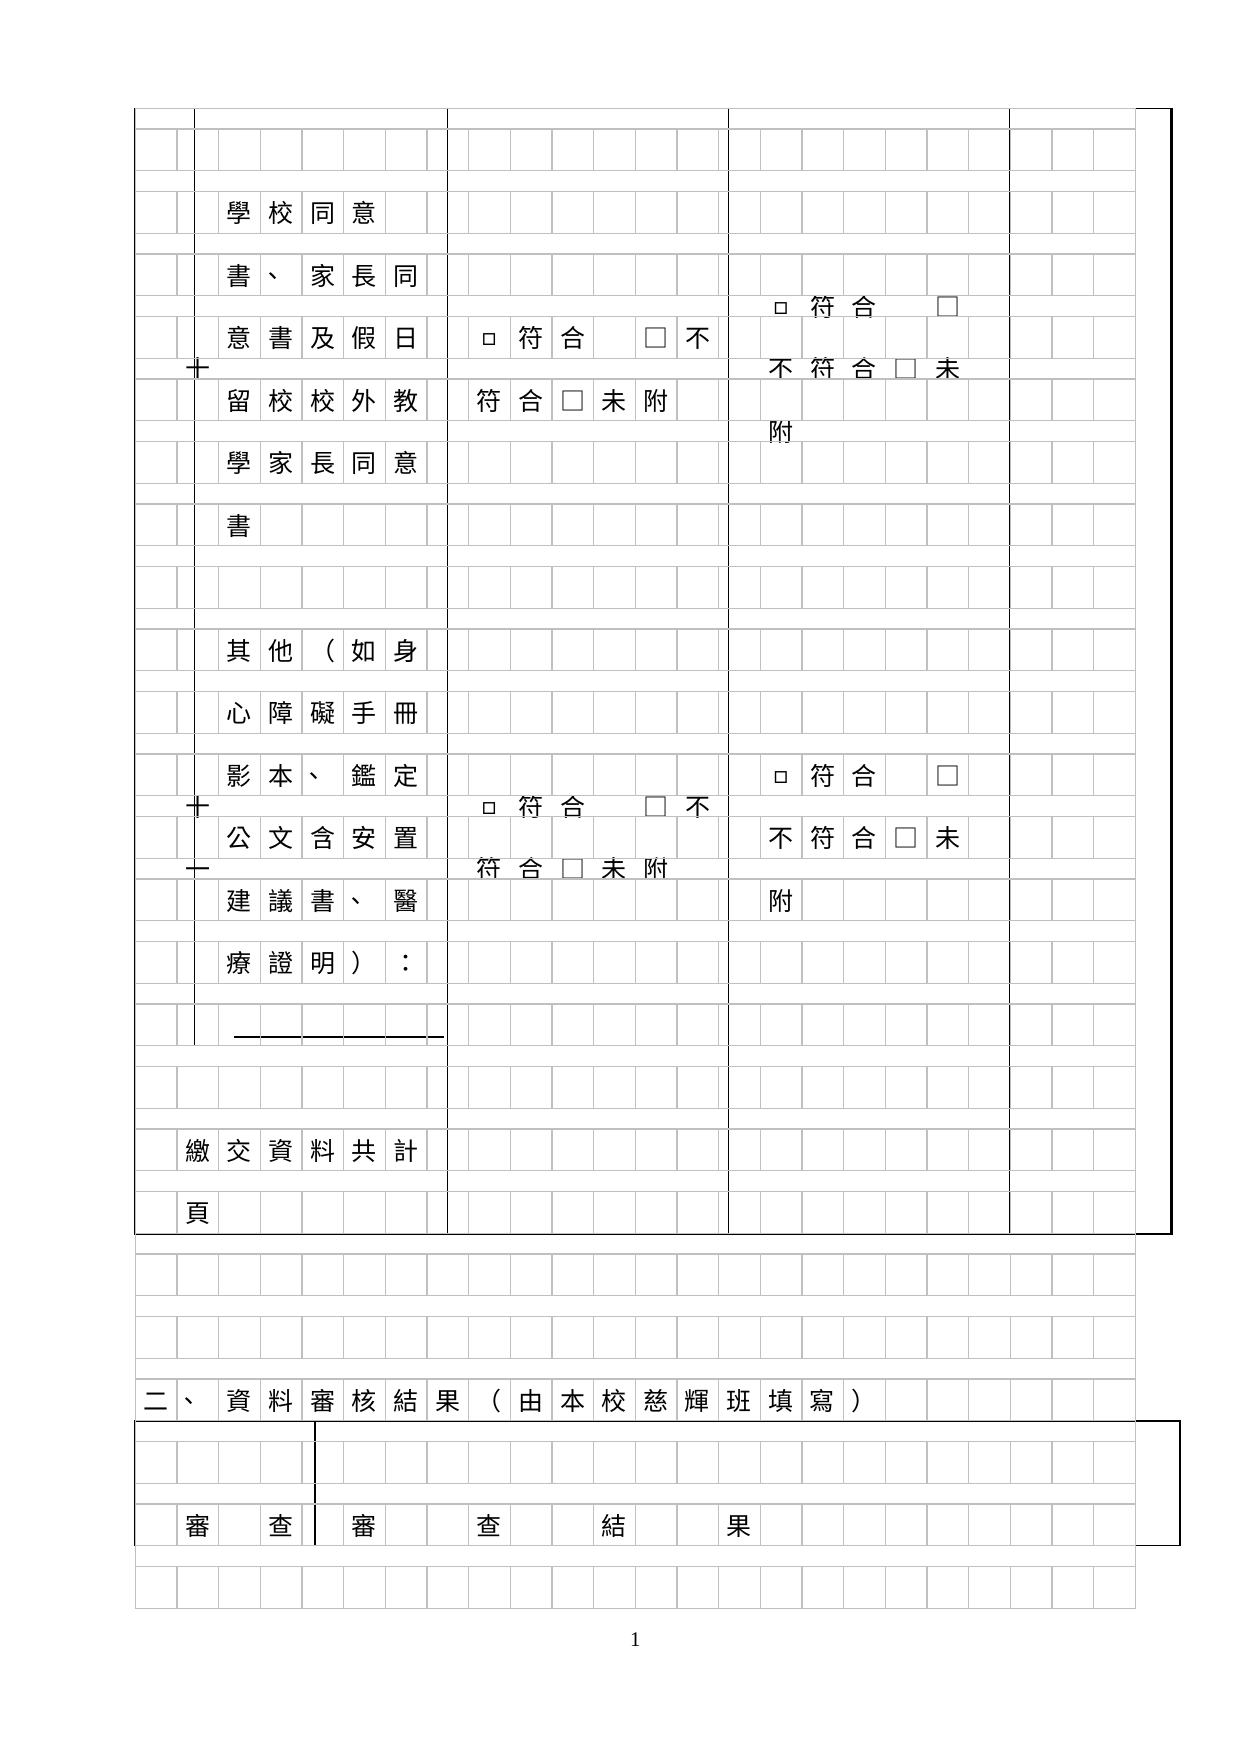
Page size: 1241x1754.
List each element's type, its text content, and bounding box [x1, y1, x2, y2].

table_cell 學校同意書、家長同意書及假日留校校外教學家長同意書 [195, 296, 447, 316]
table_cell [803, 942, 843, 983]
table_cell 學校同意書、家長同意書及假日留校校外教學家長同意書 [195, 421, 447, 441]
table_cell 其他（如身心障礙手冊影本、鑑定公文含安置建議書、醫療證明）： [195, 567, 218, 608]
table_cell 學校同意書、家長同意書及假日留校校外教學家長同意書 [303, 192, 343, 233]
table_cell □符合 □不符合□未附 [969, 442, 1009, 483]
table_cell □ [928, 755, 968, 795]
table_cell [1053, 1130, 1093, 1170]
table_cell [719, 505, 728, 545]
table_cell □符合 □不符合□未附 [469, 567, 510, 608]
table_cell [928, 1192, 968, 1233]
table_cell □符合 □不符合□未附 [761, 380, 801, 420]
table_cell [1010, 859, 1135, 878]
table_cell 繳 [178, 1130, 218, 1170]
table_cell [511, 1192, 551, 1233]
table_cell 其他（如身心障礙手冊影本、鑑定公文含安置建議書、醫療證明）： [344, 755, 385, 795]
table_cell [729, 1171, 1009, 1191]
table_cell [803, 880, 843, 920]
table_cell □符合 □不符合□未附 [729, 317, 760, 358]
table_header 查 [261, 1505, 301, 1545]
table_cell □符合 □不符合□未附 [594, 1005, 635, 1045]
table_cell 十一 [178, 1005, 194, 1045]
table_cell [636, 505, 676, 545]
table_header [761, 1505, 801, 1545]
table_header [1094, 1505, 1135, 1545]
table_cell [553, 1192, 593, 1233]
table_cell 學校同意書、家長同意書及假日留校校外教學家長同意書 [303, 442, 343, 483]
table_cell [803, 1005, 843, 1045]
table_cell [448, 317, 468, 358]
table_cell □ [636, 317, 676, 358]
table_cell [729, 1192, 760, 1233]
table_cell □符合 □不符合□未附 [729, 171, 1009, 191]
table_cell [678, 192, 718, 233]
table_cell □符合 □不符合□未附 [969, 192, 1009, 233]
table_cell [928, 567, 968, 608]
table_cell □符合 □不符合□未附 [844, 380, 885, 420]
table_cell □符合 □不符合□未附 [928, 130, 968, 170]
table_cell [448, 1067, 468, 1108]
table_cell [448, 130, 468, 170]
table_cell □符合 □不符合□未附 [829, 359, 895, 378]
table_cell □符合 □不符合□未附 [719, 630, 728, 670]
table_cell 十 [136, 109, 194, 128]
table_cell 十 [136, 421, 194, 441]
table_cell [729, 1067, 760, 1108]
table_cell 未 [928, 817, 968, 858]
table_cell [886, 755, 926, 795]
table_cell 學校同意書、家長同意書及假日留校校外教學家長同意書 [219, 380, 260, 420]
table_cell [136, 1130, 176, 1170]
table_cell □符合 □不符合□未附 [844, 130, 885, 170]
table_cell [1094, 442, 1135, 483]
table_cell [969, 630, 1009, 670]
table_cell □符合 □不符合□未附 [761, 505, 801, 545]
table_cell [636, 255, 676, 295]
table_cell 不 [761, 817, 801, 858]
table_header [386, 1442, 426, 1483]
table_cell 學校同意書、家長同意書及假日留校校外教學家長同意書 [199, 359, 447, 378]
table_cell □符合 □不符合□未附 [553, 755, 593, 795]
table_header [553, 1505, 593, 1545]
table_cell 十一 [136, 755, 176, 795]
text 二、資料審核結果（由本校慈輝班填寫） [136, 1380, 176, 1420]
table_cell 十一 [178, 692, 194, 733]
table_cell 其他（如身心障礙手冊影本、鑑定公文含安置建議書、醫療證明）： [428, 880, 447, 920]
table_cell □符合 □不符合□未附 [844, 192, 885, 233]
table_cell [886, 1005, 926, 1045]
table_cell □符合 □不符合□未附 [448, 734, 728, 753]
table_cell 十一 [136, 942, 176, 983]
table_cell 學校同意書、家長同意書及假日留校校外教學家長同意書 [195, 505, 218, 545]
table_cell □符合 □不符合□未附 [511, 1005, 551, 1045]
table_cell [553, 255, 593, 295]
table_cell [844, 1130, 885, 1170]
table_cell [469, 1192, 510, 1233]
table_cell □ [469, 317, 510, 358]
table_cell □符合 □不符合□未附 [511, 567, 551, 608]
table_cell [448, 255, 468, 295]
table_cell 學校同意書、家長同意書及假日留校校外教學家長同意書 [428, 442, 447, 483]
table_cell 合 [844, 817, 885, 858]
table_cell [448, 296, 728, 316]
table_cell [719, 255, 728, 295]
table_cell [1011, 942, 1051, 983]
table_cell [1094, 1067, 1135, 1108]
table_cell 學校同意書、家長同意書及假日留校校外教學家長同意書 [261, 192, 301, 233]
table_cell [886, 942, 926, 983]
table_cell 學校同意書、家長同意書及假日留校校外教學家長同意書 [195, 171, 447, 191]
table_cell 十一 [136, 567, 176, 608]
table_cell 學校同意書、家長同意書及假日留校校外教學家長同意書 [195, 130, 218, 170]
table_cell □符合 □不符合□未附 [469, 942, 510, 983]
table_cell [1011, 1130, 1051, 1170]
table_cell [761, 1005, 801, 1045]
table_cell □符合 □不符合□未附 [448, 630, 468, 670]
text 二、資料審核結果（由本校慈輝班填寫） [1094, 1380, 1135, 1420]
table_cell [469, 1130, 510, 1170]
text 二、資料審核結果（由本校慈輝班填寫） [678, 1380, 718, 1420]
table_cell □符合 □不符合□未附 [969, 380, 1009, 420]
table_cell □符合 □不符合□未附 [826, 296, 937, 316]
table_cell □符合 □不符合□未附 [678, 630, 718, 670]
table_cell [678, 1130, 718, 1170]
table_cell □符合 □不符合□未附 [448, 921, 728, 941]
table_cell [969, 880, 1009, 920]
table_cell 其他（如身心障礙手冊影本、鑑定公文含安置建議書、醫療證明）： [303, 817, 343, 858]
table_cell [1053, 942, 1093, 983]
table_cell □符合 □不符合□未附 [511, 817, 551, 858]
table_cell [1094, 192, 1135, 233]
table_cell [1094, 567, 1135, 608]
text 二、資料審核結果（由本校慈輝班填寫） [886, 1380, 926, 1420]
table_cell □符合 □不符合□未附 [553, 567, 593, 608]
table_cell [1053, 755, 1093, 795]
table_cell 其他（如身心障礙手冊影本、鑑定公文含安置建議書、醫療證明）： [195, 734, 447, 753]
table_cell [1094, 505, 1135, 545]
table_cell [1094, 942, 1135, 983]
table_cell 學校同意書、家長同意書及假日留校校外教學家長同意書 [386, 505, 426, 545]
table_cell □符合 □不符合□未附 [886, 255, 926, 295]
table_cell □符合 □不符合□未附 [729, 234, 1009, 253]
table_cell 學校同意書、家長同意書及假日留校校外教學家長同意書 [261, 442, 301, 483]
table_cell 十一 [136, 546, 194, 566]
table_header [844, 1505, 885, 1545]
table_header [886, 1505, 926, 1545]
table_cell [719, 1130, 728, 1170]
table_cell [886, 692, 926, 733]
table_cell □符合 □不符合□未附 [448, 1005, 468, 1045]
table_cell 十 [136, 234, 194, 253]
table_cell 十 [136, 192, 176, 233]
table_header [1136, 1422, 1179, 1545]
table_cell 十 [178, 442, 194, 483]
table_header 審 [344, 1505, 385, 1545]
text 二、資料審核結果（由本校慈輝班填寫） [969, 1380, 1010, 1420]
table_cell □符合 □不符合□未附 [803, 255, 843, 295]
table_cell 其他（如身心障礙手冊影本、鑑定公文含安置建議書、醫療證明）： [195, 859, 447, 878]
table_cell 其他（如身心障礙手冊影本、鑑定公文含安置建議書、醫療證明）： [344, 880, 385, 920]
table_cell [553, 130, 593, 170]
table_cell □符合 □不符合□未附 [666, 796, 728, 816]
table_header [553, 1442, 593, 1483]
table_cell 其他（如身心障礙手冊影本、鑑定公文含安置建議書、醫療證明）： [195, 942, 218, 983]
table_cell [386, 1192, 426, 1233]
table_cell □符合 □不符合□未附 [678, 755, 718, 795]
table_header [1011, 1442, 1051, 1483]
table_cell □符合 □不符合□未附 [958, 296, 1009, 316]
table_cell 其他（如身心障礙手冊影本、鑑定公文含安置建議書、醫療證明）： [195, 671, 447, 691]
table_header [303, 1442, 314, 1483]
table_cell □符合 □不符合□未附 [636, 567, 676, 608]
table_cell [1053, 630, 1093, 670]
table_cell 十一 [136, 921, 194, 941]
table_header [316, 1442, 343, 1483]
table_cell □符合 □不符合□未附 [886, 130, 926, 170]
table_cell [969, 567, 1009, 608]
table_cell [344, 1067, 385, 1108]
table_cell □符合 □不符合□未附 [495, 859, 562, 878]
table_cell [1010, 484, 1135, 503]
table_cell [678, 1192, 718, 1233]
table_cell [1053, 1067, 1093, 1108]
table_cell □符合 □不符合□未附 [928, 192, 968, 233]
table_cell [1010, 609, 1135, 628]
table_cell [428, 1067, 447, 1108]
table_cell 其他（如身心障礙手冊影本、鑑定公文含安置建議書、醫療證明）： [428, 755, 447, 795]
table_cell 其他（如身心障礙手冊影本、鑑定公文含安置建議書、醫療證明）： [428, 817, 447, 858]
table_cell 其他（如身心障礙手冊影本、鑑定公文含安置建議書、醫療證明）： [386, 630, 426, 670]
text 二、資料審核結果（由本校慈輝班填寫） [636, 1380, 676, 1420]
table_cell [448, 1109, 728, 1128]
table_cell [1010, 109, 1135, 128]
table_cell □符合 □不符合□未附 [969, 505, 1009, 545]
table_cell [1010, 734, 1135, 753]
table_cell 其他（如身心障礙手冊影本、鑑定公文含安置建議書、醫療證明）： [261, 755, 301, 795]
table_cell [928, 630, 968, 670]
table_cell □符合 □不符合□未附 [448, 796, 536, 816]
table_cell □符合 □不符合□未附 [594, 942, 635, 983]
table_cell [1010, 359, 1135, 378]
table_cell 學校同意書、家長同意書及假日留校校外教學家長同意書 [344, 192, 385, 233]
table_cell [469, 192, 510, 233]
table_cell [928, 692, 968, 733]
table_cell □符合 □不符合□未附 [803, 130, 843, 170]
table_cell [1094, 130, 1135, 170]
text 二、資料審核結果（由本校慈輝班填寫） [386, 1380, 426, 1420]
table_header [1094, 1442, 1135, 1483]
table_cell 其他（如身心障礙手冊影本、鑑定公文含安置建議書、醫療證明）： [428, 692, 447, 733]
table_cell [511, 1067, 551, 1108]
table_cell [803, 567, 843, 608]
table_cell □符合 □不符合□未附 [665, 859, 728, 878]
table_header [928, 1442, 968, 1483]
table_cell [1094, 880, 1135, 920]
table_cell [136, 1192, 176, 1233]
table_header [136, 1422, 314, 1441]
table_cell 其他（如身心障礙手冊影本、鑑定公文含安置建議書、醫療證明）： [386, 817, 426, 858]
table_cell [1094, 692, 1135, 733]
table_cell □符合 □不符合□未附 [534, 796, 645, 816]
table_cell □符合 □不符合□未附 [469, 817, 510, 858]
table_cell □符合 □不符合□未附 [553, 880, 593, 920]
table_cell [594, 1192, 635, 1233]
table_cell [1094, 1130, 1135, 1170]
table_cell □符合 □不符合□未附 [678, 692, 718, 733]
table_cell □符合 □不符合□未附 [636, 630, 676, 670]
table_cell [1011, 1067, 1051, 1108]
text 二、資料審核結果（由本校慈輝班填寫） [719, 1380, 760, 1420]
table_cell □符合 □不符合□未附 [636, 817, 676, 858]
table_cell 其他（如身心障礙手冊影本、鑑定公文含安置建議書、醫療證明）： [344, 942, 385, 983]
table_cell □ [553, 380, 593, 420]
table_cell [511, 1130, 551, 1170]
table_cell [969, 692, 1009, 733]
table_cell [448, 442, 468, 483]
text 二、資料審核結果（由本校慈輝班填寫） [136, 1359, 1135, 1378]
table_cell 其他（如身心障礙手冊影本、鑑定公文含安置建議書、醫療證明）： [219, 817, 260, 858]
table_cell □符合 □不符合□未附 [448, 942, 468, 983]
table_cell [448, 421, 728, 441]
table_cell [729, 1109, 1009, 1128]
table_cell 學校同意書、家長同意書及假日留校校外教學家長同意書 [219, 130, 260, 170]
table_cell [886, 567, 926, 608]
table_cell [448, 484, 728, 503]
table_cell [1011, 630, 1051, 670]
table_cell [448, 1192, 468, 1233]
table_cell 其他（如身心障礙手冊影本、鑑定公文含安置建議書、醫療證明）： [195, 880, 218, 920]
table_cell [448, 109, 728, 128]
table_header [469, 1442, 510, 1483]
table_cell [761, 1130, 801, 1170]
table_cell □符合 □不符合□未附 [886, 442, 926, 483]
table_cell 十一 [178, 630, 194, 670]
table_header [803, 1442, 843, 1483]
table_cell [219, 1192, 260, 1233]
table_cell [678, 255, 718, 295]
table_cell [803, 692, 843, 733]
table_cell 其他（如身心障礙手冊影本、鑑定公文含安置建議書、醫療證明）： [303, 630, 343, 670]
table_cell [969, 1130, 1009, 1170]
table_cell [928, 1067, 968, 1108]
table_cell 其他（如身心障礙手冊影本、鑑定公文含安置建議書、醫療證明）： [344, 692, 385, 733]
table_cell 學校同意書、家長同意書及假日留校校外教學家長同意書 [428, 317, 447, 358]
table_cell □符合 □不符合□未附 [469, 755, 510, 795]
table_cell □符合 □不符合□未附 [886, 380, 926, 420]
table_cell 其他（如身心障礙手冊影本、鑑定公文含安置建議書、醫療證明）： [195, 630, 218, 670]
table_cell [844, 880, 885, 920]
table_cell [969, 755, 1009, 795]
table_cell [928, 1130, 968, 1170]
table_cell 其他（如身心障礙手冊影本、鑑定公文含安置建議書、醫療證明）： [386, 880, 426, 920]
table_cell 其他（如身心障礙手冊影本、鑑定公文含安置建議書、醫療證明）： [303, 567, 343, 608]
text 二、資料審核結果（由本校慈輝班填寫） [428, 1380, 468, 1420]
table_cell [969, 1192, 1009, 1233]
table_cell □符合 □不符合□未附 [729, 421, 770, 441]
table_cell □符合 □不符合□未附 [678, 567, 718, 608]
table_cell [511, 255, 551, 295]
table_cell [594, 1067, 635, 1108]
table_cell 資 [261, 1130, 301, 1170]
table_cell [729, 1046, 1009, 1066]
table_cell 學校同意書、家長同意書及假日留校校外教學家長同意書 [428, 255, 447, 295]
table_cell [594, 317, 635, 358]
table_cell 學校同意書、家長同意書及假日留校校外教學家長同意書 [219, 317, 260, 358]
table_cell [719, 192, 728, 233]
table_cell [886, 630, 926, 670]
table_cell 符 [511, 317, 551, 358]
table_cell [448, 380, 468, 420]
table_cell 其他（如身心障礙手冊影本、鑑定公文含安置建議書、醫療證明）： [199, 796, 447, 816]
table_cell [678, 505, 718, 545]
table_cell [1094, 380, 1135, 420]
table_cell [1011, 1005, 1051, 1045]
table_cell □符合 □不符合□未附 [928, 317, 968, 358]
table_cell □符合 □不符合□未附 [448, 692, 468, 733]
table_cell [969, 817, 1009, 858]
table_cell 其他（如身心障礙手冊影本、鑑定公文含安置建議書、醫療證明）： [428, 630, 447, 670]
table_cell 十一 [136, 609, 194, 628]
table_cell □符合 □不符合□未附 [844, 442, 885, 483]
table_cell [636, 130, 676, 170]
table_cell □符合 □不符合□未附 [761, 255, 801, 295]
table_cell □符合 □不符合□未附 [636, 942, 676, 983]
table_cell 學校同意書、家長同意書及假日留校校外教學家長同意書 [261, 130, 301, 170]
table_cell [261, 1067, 301, 1108]
table_cell □符合 □不符合□未附 [583, 859, 612, 878]
table_cell [1094, 755, 1135, 795]
table_cell [729, 630, 760, 670]
table_cell 十一 [136, 734, 194, 753]
table_cell [1010, 1046, 1135, 1066]
table_cell □符合 □不符合□未附 [928, 505, 968, 545]
table_cell 學校同意書、家長同意書及假日留校校外教學家長同意書 [303, 130, 343, 170]
table_cell 其他（如身心障礙手冊影本、鑑定公文含安置建議書、醫療證明）： [219, 880, 260, 920]
table_cell 其他（如身心障礙手冊影本、鑑定公文含安置建議書、醫療證明）： [344, 817, 385, 858]
table_cell □符合 □不符合□未附 [790, 421, 1009, 441]
table_header 審 [178, 1505, 218, 1545]
table_cell 學校同意書、家長同意書及假日留校校外教學家長同意書 [195, 234, 447, 253]
table_cell [719, 442, 728, 483]
table_cell [553, 505, 593, 545]
table_cell [1010, 796, 1135, 816]
table_cell 其他（如身心障礙手冊影本、鑑定公文含安置建議書、醫療證明）： [303, 692, 343, 733]
table_cell 符 [803, 817, 843, 858]
table_cell □符合 □不符合□未附 [729, 484, 1009, 503]
table_cell 其他（如身心障礙手冊影本、鑑定公文含安置建議書、醫療證明）： [219, 630, 260, 670]
table_cell [844, 692, 885, 733]
table_cell 其他（如身心障礙手冊影本、鑑定公文含安置建議書、醫療證明）： [386, 942, 426, 983]
table_cell [1010, 234, 1135, 253]
table_cell [1053, 817, 1093, 858]
table_cell 學校同意書、家長同意書及假日留校校外教學家長同意書 [386, 442, 426, 483]
table_cell 學校同意書、家長同意書及假日留校校外教學家長同意書 [195, 317, 218, 358]
table_cell [729, 734, 1009, 753]
table_cell 其他（如身心障礙手冊影本、鑑定公文含安置建議書、醫療證明）： [219, 692, 260, 733]
table_header 查 [469, 1505, 510, 1545]
table_cell 十一 [136, 796, 194, 816]
table_cell [1053, 317, 1093, 358]
table_cell [729, 880, 760, 920]
table_cell [636, 1130, 676, 1170]
table_cell [428, 1192, 447, 1233]
table_cell □符合 □不符合□未附 [469, 880, 510, 920]
table_cell [1053, 505, 1093, 545]
table_cell □符合 □不符合□未附 [448, 755, 468, 795]
table_header [969, 1442, 1010, 1483]
table_cell [469, 1067, 510, 1108]
table_cell [969, 942, 1009, 983]
table_cell [1010, 1171, 1135, 1191]
table_cell [886, 880, 926, 920]
table_cell 其他（如身心障礙手冊影本、鑑定公文含安置建議書、醫療證明）： [303, 755, 343, 795]
table_cell 學校同意書、家長同意書及假日留校校外教學家長同意書 [344, 255, 385, 295]
table_cell [1011, 692, 1051, 733]
table_cell □符合 □不符合□未附 [448, 817, 468, 858]
table_cell 學校同意書、家長同意書及假日留校校外教學家長同意書 [219, 192, 260, 233]
table_cell □符合 □不符合□未附 [553, 942, 593, 983]
table_cell □符合 □不符合□未附 [636, 692, 676, 733]
table_cell [1011, 505, 1051, 545]
table_cell 其他（如身心障礙手冊影本、鑑定公文含安置建議書、醫療證明）： [261, 1005, 301, 1036]
table_cell [1136, 109, 1170, 1233]
table_cell [1053, 1192, 1093, 1233]
table_header [928, 1505, 968, 1545]
table_cell 其他（如身心障礙手冊影本、鑑定公文含安置建議書、醫療證明）： [428, 567, 447, 608]
table_cell □符合 □不符合□未附 [594, 755, 635, 795]
table_cell 其他（如身心障礙手冊影本、鑑定公文含安置建議書、醫療證明）： [219, 567, 260, 608]
text 二、資料審核結果（由本校慈輝班填寫） [344, 1380, 385, 1420]
table_cell □符合 □不符合□未附 [553, 630, 593, 670]
table_header [303, 1505, 314, 1545]
table_cell [594, 192, 635, 233]
table_cell [178, 1067, 218, 1108]
table_cell 十 [178, 380, 194, 420]
text 二、資料審核結果（由本校慈輝班填寫） [303, 1380, 343, 1420]
table_cell [729, 984, 1009, 1003]
table_cell □符合 □不符合□未附 [678, 942, 718, 983]
table_header [511, 1442, 551, 1483]
table_cell 十一 [136, 671, 194, 691]
table_cell 未 [594, 380, 635, 420]
table_cell [594, 130, 635, 170]
table_cell [719, 317, 728, 358]
table_header [761, 1442, 801, 1483]
table_cell □符合 □不符合□未附 [803, 442, 843, 483]
table_cell 學校同意書、家長同意書及假日留校校外教學家長同意書 [386, 317, 426, 358]
table_header [219, 1442, 260, 1483]
table_cell □符合 □不符合□未附 [448, 609, 728, 628]
table_cell [1010, 171, 1135, 191]
table_cell □符合 □不符合□未附 [594, 567, 635, 608]
table_cell 其他（如身心障礙手冊影本、鑑定公文含安置建議書、醫療證明）： [386, 755, 426, 795]
text 二、資料審核結果（由本校慈輝班填寫） [219, 1380, 260, 1420]
table_cell 學校同意書、家長同意書及假日留校校外教學家長同意書 [386, 380, 426, 420]
table_header [803, 1505, 843, 1545]
table_cell [844, 1067, 885, 1108]
table_cell [448, 505, 468, 545]
table_cell 共 [344, 1130, 385, 1170]
table_cell □符合 □不符合□未附 [448, 984, 728, 1003]
table_cell 合 [511, 380, 551, 420]
table_cell [594, 505, 635, 545]
table_cell 學校同意書、家長同意書及假日留校校外教學家長同意書 [344, 442, 385, 483]
table_cell 學校同意書、家長同意書及假日留校校外教學家長同意書 [261, 255, 301, 295]
table_cell [1010, 296, 1135, 316]
table_cell □符合 □不符合□未附 [511, 880, 551, 920]
table_cell □符合 □不符合□未附 [761, 317, 801, 358]
table_cell □符合 □不符合□未附 [719, 880, 728, 920]
table_cell 其他（如身心障礙手冊影本、鑑定公文含安置建議書、醫療證明）： [386, 567, 426, 608]
table_cell [729, 692, 760, 733]
table_cell [553, 1130, 593, 1170]
table_cell [448, 234, 728, 253]
table_cell 不 [678, 317, 718, 358]
table_cell □符合 □不符合□未附 [646, 797, 665, 816]
table_cell [1011, 380, 1051, 420]
table_header [316, 1422, 1135, 1441]
table_cell 十 [136, 317, 176, 358]
table_cell 學校同意書、家長同意書及假日留校校外教學家長同意書 [219, 505, 260, 545]
table_cell [1010, 421, 1135, 441]
table_header [386, 1505, 426, 1545]
table_cell [1011, 1192, 1051, 1233]
table_cell 其他（如身心障礙手冊影本、鑑定公文含安置建議書、醫療證明）： [428, 942, 447, 983]
text 二、資料審核結果（由本校慈輝班填寫） [803, 1380, 843, 1420]
table_cell 計 [386, 1130, 426, 1170]
table_cell [1053, 692, 1093, 733]
table_cell [761, 1067, 801, 1108]
table_cell [1053, 567, 1093, 608]
table_cell □符合 □不符合□未附 [729, 192, 760, 233]
table_cell [448, 359, 728, 378]
table_cell [1010, 546, 1135, 566]
table_cell [1053, 1005, 1093, 1045]
table_cell □符合 □不符合□未附 [803, 505, 843, 545]
table_cell 十 [178, 505, 194, 545]
table_cell □符合 □不符合□未附 [511, 755, 551, 795]
table_cell 符 [803, 755, 843, 795]
text 二、資料審核結果（由本校慈輝班填寫） [511, 1380, 551, 1420]
table_cell □符合 □不符合□未附 [844, 255, 885, 295]
table_cell [1011, 817, 1051, 858]
table_cell 其他（如身心障礙手冊影本、鑑定公文含安置建議書、醫療證明）： [344, 630, 385, 670]
table_cell 學校同意書、家長同意書及假日留校校外教學家長同意書 [303, 380, 343, 420]
table_cell [511, 130, 551, 170]
table_cell [448, 1130, 468, 1170]
table_cell □符合 □不符合□未附 [729, 442, 760, 483]
table_cell [136, 1067, 176, 1108]
table_cell □符合 □不符合□未附 [511, 630, 551, 670]
table_cell [136, 1171, 447, 1191]
table_cell □符合 □不符合□未附 [969, 317, 1009, 358]
table_cell 合 [844, 755, 885, 795]
table_cell 十一 [136, 817, 176, 858]
table_header [1053, 1442, 1093, 1483]
table_cell [448, 1046, 728, 1066]
table_cell [428, 1130, 447, 1170]
text 二、資料審核結果（由本校慈輝班填寫） [844, 1380, 885, 1420]
table_cell 學校同意書、家長同意書及假日留校校外教學家長同意書 [195, 380, 218, 420]
table_cell 其他（如身心障礙手冊影本、鑑定公文含安置建議書、醫療證明）： [195, 546, 447, 566]
table_cell [1011, 192, 1051, 233]
table_cell 十 [136, 130, 176, 170]
table_header [1053, 1505, 1093, 1545]
table_cell [1010, 921, 1135, 941]
table_cell [1094, 630, 1135, 670]
table_cell □符合 □不符合□未附 [469, 692, 510, 733]
table_cell 十一 [178, 817, 194, 858]
table_cell [1010, 1109, 1135, 1128]
table_cell 學校同意書、家長同意書及假日留校校外教學家長同意書 [428, 380, 447, 420]
table_header [344, 1442, 385, 1483]
table_cell □符合 □不符合□未附 [761, 130, 801, 170]
table_cell 學校同意書、家長同意書及假日留校校外教學家長同意書 [386, 255, 426, 295]
table_cell □符合 □不符合□未附 [916, 359, 946, 378]
table_cell [729, 817, 760, 858]
table_cell [719, 1192, 728, 1233]
table_cell [636, 442, 676, 483]
table_cell 其他（如身心障礙手冊影本、鑑定公文含安置建議書、醫療證明）： [303, 942, 343, 983]
table_cell 十一 [136, 859, 194, 878]
table_cell □符合 □不符合□未附 [511, 692, 551, 733]
table_cell 十一 [178, 567, 194, 608]
table_cell 學校同意書、家長同意書及假日留校校外教學家長同意書 [303, 505, 343, 545]
table_cell [886, 1192, 926, 1233]
table_cell □符合 □不符合□未附 [886, 192, 926, 233]
table_cell □符合 □不符合□未附 [594, 630, 635, 670]
table_cell [1053, 380, 1093, 420]
table_cell 十一 [136, 692, 176, 733]
table_cell □符合 □不符合□未附 [553, 817, 593, 858]
table_header [178, 1442, 218, 1483]
table_cell 其他（如身心障礙手冊影本、鑑定公文含安置建議書、醫療證明）： [386, 1005, 426, 1036]
table_cell 學校同意書、家長同意書及假日留校校外教學家長同意書 [428, 192, 447, 233]
table_cell □符合 □不符合□未附 [886, 505, 926, 545]
table_cell □符合 □不符合□未附 [928, 442, 968, 483]
text 二、資料審核結果（由本校慈輝班填寫） [928, 1380, 968, 1420]
table_cell □符合 □不符合□未附 [969, 130, 1009, 170]
text 二、資料審核結果（由本校慈輝班填寫） [761, 1380, 801, 1420]
table_cell [844, 1005, 885, 1045]
table_cell 十 [136, 255, 176, 295]
table_cell [844, 567, 885, 608]
table_cell □符合 □不符合□未附 [761, 442, 801, 483]
table_cell 學校同意書、家長同意書及假日留校校外教學家長同意書 [344, 317, 385, 358]
table_cell 十 [136, 505, 176, 545]
table_cell [729, 671, 1009, 691]
table_cell [761, 942, 801, 983]
table_cell [1011, 317, 1051, 358]
table_cell 學校同意書、家長同意書及假日留校校外教學家長同意書 [195, 442, 218, 483]
table_cell [1010, 984, 1135, 1003]
table_cell □符合 □不符合□未附 [729, 130, 760, 170]
table_cell □符合 □不符合□未附 [803, 380, 843, 420]
table_cell 學校同意書、家長同意書及假日留校校外教學家長同意書 [261, 380, 301, 420]
table_cell 其他（如身心障礙手冊影本、鑑定公文含安置建議書、醫療證明）： [261, 817, 301, 858]
table_header [136, 1505, 176, 1545]
table_cell 學校同意書、家長同意書及假日留校校外教學家長同意書 [303, 255, 343, 295]
table_cell 附 [636, 380, 676, 420]
table_cell 頁 [178, 1192, 218, 1233]
table_cell [553, 192, 593, 233]
table_cell [1011, 442, 1051, 483]
table_header [136, 1442, 176, 1483]
table_cell □符合 □不符合□未附 [729, 255, 760, 295]
table_cell [678, 442, 718, 483]
table_cell [469, 505, 510, 545]
table_cell [448, 171, 728, 191]
table_cell 其他（如身心障礙手冊影本、鑑定公文含安置建議書、醫療證明）： [195, 817, 218, 858]
table_cell 其他（如身心障礙手冊影本、鑑定公文含安置建議書、醫療證明）： [195, 755, 218, 795]
text 二、資料審核結果（由本校慈輝班填寫） [553, 1380, 593, 1420]
table_cell [928, 942, 968, 983]
table_cell 學校同意書、家長同意書及假日留校校外教學家長同意書 [219, 255, 260, 295]
table_cell □符合 □不符合□未附 [594, 880, 635, 920]
table_cell 學校同意書、家長同意書及假日留校校外教學家長同意書 [195, 109, 447, 128]
table_cell [261, 1192, 301, 1233]
table_header [316, 1505, 343, 1545]
text 二、資料審核結果（由本校慈輝班填寫） [1053, 1380, 1093, 1420]
table_cell 符 [469, 380, 510, 420]
table_header [719, 1442, 760, 1483]
table_cell 其他（如身心障礙手冊影本、鑑定公文含安置建議書、醫療證明）： [344, 1005, 385, 1036]
table_cell [1053, 130, 1093, 170]
table_cell 十一 [136, 1005, 176, 1045]
table_cell [1094, 1192, 1135, 1233]
table_cell [303, 1192, 343, 1233]
table_cell 附 [761, 880, 801, 920]
table_cell □符合 □不符合□未附 [886, 317, 926, 358]
table_cell [1011, 255, 1051, 295]
table_cell [729, 859, 1009, 878]
table_cell 其他（如身心障礙手冊影本、鑑定公文含安置建議書、醫療證明）： [428, 1005, 447, 1045]
table_header 果 [719, 1505, 760, 1545]
table_cell 學校同意書、家長同意書及假日留校校外教學家長同意書 [219, 442, 260, 483]
table_cell [969, 1005, 1009, 1045]
text 二、資料審核結果（由本校慈輝班填寫） [469, 1380, 510, 1420]
table_cell □符合 □不符合□未附 [719, 692, 728, 733]
table_cell 十 [178, 317, 194, 358]
table_cell □符合 □不符合□未附 [928, 380, 968, 420]
table_cell 其他（如身心障礙手冊影本、鑑定公文含安置建議書、醫療證明）： [219, 1005, 260, 1045]
table_cell □符合 □不符合□未附 [469, 1005, 510, 1045]
table_cell [761, 1192, 801, 1233]
table_cell 其他（如身心障礙手冊影本、鑑定公文含安置建議書、醫療證明）： [195, 692, 218, 733]
table_cell 其他（如身心障礙手冊影本、鑑定公文含安置建議書、醫療證明）： [261, 567, 301, 608]
table_cell □符合 □不符合□未附 [448, 671, 728, 691]
table_cell □符合 □不符合□未附 [553, 1005, 593, 1045]
table_cell 十 [178, 255, 194, 295]
table_cell [1053, 192, 1093, 233]
table_cell 學校同意書、家長同意書及假日留校校外教學家長同意書 [344, 130, 385, 170]
table_cell [511, 442, 551, 483]
table_cell □符合 □不符合□未附 [469, 630, 510, 670]
table_cell □符合 □不符合□未附 [636, 1005, 676, 1045]
table_header [594, 1442, 635, 1483]
table_cell [1010, 671, 1135, 691]
table_cell 學校同意書、家長同意書及假日留校校外教學家長同意書 [195, 192, 218, 233]
table_cell □符合 □不符合□未附 [729, 109, 1009, 128]
table_header [511, 1505, 551, 1545]
table_cell [1053, 442, 1093, 483]
table_cell [136, 1046, 447, 1066]
table_cell [636, 192, 676, 233]
table_cell 其他（如身心障礙手冊影本、鑑定公文含安置建議書、醫療證明）： [303, 1005, 343, 1036]
table_cell [553, 442, 593, 483]
table_cell [553, 1067, 593, 1108]
table_cell 學校同意書、家長同意書及假日留校校外教學家長同意書 [261, 505, 301, 545]
table_cell 學校同意書、家長同意書及假日留校校外教學家長同意書 [303, 317, 343, 358]
table_cell □符合 □不符合□未附 [761, 192, 801, 233]
table_cell □符合 □不符合□未附 [969, 255, 1009, 295]
table_cell □符合 □不符合□未附 [614, 859, 645, 878]
table_cell [303, 1067, 343, 1108]
table_cell [344, 1192, 385, 1233]
table_cell □符合 □不符合□未附 [636, 755, 676, 795]
table_cell [803, 1192, 843, 1233]
table_cell [1094, 1005, 1135, 1045]
table_cell 十一 [136, 880, 176, 920]
table_cell [928, 1005, 968, 1045]
table_header [886, 1442, 926, 1483]
table_cell 合 [553, 317, 593, 358]
table_header [1011, 1505, 1051, 1545]
table_cell 十一 [136, 630, 176, 670]
table_header [428, 1442, 468, 1483]
table_header 結 [594, 1505, 635, 1545]
table_cell 十 [136, 484, 194, 503]
table_header [316, 1484, 1135, 1503]
table_cell □符合 □不符合□未附 [636, 880, 676, 920]
table_cell □符合 □不符合□未附 [729, 505, 760, 545]
table_cell 十 [136, 171, 194, 191]
text 二、資料審核結果（由本校慈輝班填寫） [178, 1380, 218, 1420]
table_cell 十一 [136, 984, 194, 1003]
table_cell [448, 192, 468, 233]
table_cell □符合 □不符合□未附 [448, 859, 494, 878]
table_cell 其他（如身心障礙手冊影本、鑑定公文含安置建議書、醫療證明）： [303, 880, 343, 920]
table_cell 其他（如身心障礙手冊影本、鑑定公文含安置建議書、醫療證明）： [195, 1005, 218, 1045]
table_cell [761, 630, 801, 670]
table_cell [678, 1067, 718, 1108]
table_cell [803, 1067, 843, 1108]
table_cell 其他（如身心障礙手冊影本、鑑定公文含安置建議書、醫療證明）： [195, 609, 447, 628]
table_cell [594, 255, 635, 295]
table_header [678, 1505, 718, 1545]
table_cell [1094, 817, 1135, 858]
table_cell □符合 □不符合□未附 [803, 317, 843, 358]
table_cell [1053, 880, 1093, 920]
table_cell [594, 442, 635, 483]
table_header [844, 1442, 885, 1483]
table_cell 十 [136, 359, 194, 378]
table_header [261, 1442, 301, 1483]
table_cell [636, 1067, 676, 1108]
table_cell 十一 [178, 755, 194, 795]
table_cell 學校同意書、家長同意書及假日留校校外教學家長同意書 [428, 505, 447, 545]
table_cell 十一 [178, 942, 194, 983]
text 二、資料審核結果（由本校慈輝班填寫） [1011, 1380, 1051, 1420]
table_cell □符合 □不符合□未附 [928, 255, 968, 295]
table_header [219, 1505, 260, 1545]
table_cell □ [761, 755, 801, 795]
table_cell □符合 □不符合□未附 [719, 1005, 728, 1045]
table_cell [1011, 880, 1051, 920]
table_cell [729, 1130, 760, 1170]
table_cell [1011, 130, 1051, 170]
table_cell □符合 □不符合□未附 [938, 297, 957, 316]
table_cell [636, 1192, 676, 1233]
text 二、資料審核結果（由本校慈輝班填寫） [261, 1380, 301, 1420]
table_cell 其他（如身心障礙手冊影本、鑑定公文含安置建議書、醫療證明）： [195, 921, 447, 941]
table_cell □符合 □不符合□未附 [782, 359, 828, 378]
table_cell 學校同意書、家長同意書及假日留校校外教學家長同意書 [386, 130, 426, 170]
table_cell [594, 1130, 635, 1170]
table_cell □符合 □不符合□未附 [678, 1005, 718, 1045]
table_cell 學校同意書、家長同意書及假日留校校外教學家長同意書 [195, 255, 218, 295]
table_cell 十 [178, 192, 194, 233]
table_header [678, 1442, 718, 1483]
table_cell [729, 546, 1009, 566]
table_cell □符合 □不符合□未附 [844, 505, 885, 545]
table_cell [469, 442, 510, 483]
table_cell 其他（如身心障礙手冊影本、鑑定公文含安置建議書、醫療證明）： [344, 567, 385, 608]
text 二、資料審核結果（由本校慈輝班填寫） [594, 1380, 635, 1420]
table_cell [729, 1005, 760, 1045]
table_cell [1053, 255, 1093, 295]
table_cell 其他（如身心障礙手冊影本、鑑定公文含安置建議書、醫療證明）： [386, 692, 426, 733]
table_cell [1011, 755, 1051, 795]
table_cell 學校同意書、家長同意書及假日留校校外教學家長同意書 [195, 484, 447, 503]
table_cell □符合 □不符合□未附 [448, 546, 728, 566]
table_cell 學校同意書、家長同意書及假日留校校外教學家長同意書 [344, 380, 385, 420]
table_cell □符合 □不符合□未附 [803, 192, 843, 233]
table_cell [469, 130, 510, 170]
table_cell [886, 1130, 926, 1170]
table_cell 十一 [178, 880, 194, 920]
table_header [428, 1505, 468, 1545]
table_cell [729, 755, 760, 795]
table_cell [678, 130, 718, 170]
table_cell [386, 1067, 426, 1108]
table_cell 學校同意書、家長同意書及假日留校校外教學家長同意書 [261, 317, 301, 358]
table_cell □符合 □不符合□未附 [896, 359, 915, 378]
table_cell [511, 505, 551, 545]
table_cell 其他（如身心障礙手冊影本、鑑定公文含安置建議書、醫療證明）： [219, 755, 260, 795]
table_cell 其他（如身心障礙手冊影本、鑑定公文含安置建議書、醫療證明）： [261, 692, 301, 733]
table_cell □符合 □不符合□未附 [594, 692, 635, 733]
table_cell □符合 □不符合□未附 [719, 567, 728, 608]
table_cell 其他（如身心障礙手冊影本、鑑定公文含安置建議書、醫療證明）： [261, 942, 301, 983]
table_cell [1094, 317, 1135, 358]
table_cell 學校同意書、家長同意書及假日留校校外教學家長同意書 [344, 505, 385, 545]
table_cell □符合 □不符合□未附 [719, 817, 728, 858]
table_header [969, 1505, 1010, 1545]
table_cell [803, 630, 843, 670]
table_cell □符合 □不符合□未附 [563, 859, 582, 878]
table_cell 其他（如身心障礙手冊影本、鑑定公文含安置建議書、醫療證明）： [261, 880, 301, 920]
table_cell [844, 942, 885, 983]
table_cell 料 [303, 1130, 343, 1170]
table_cell 十 [136, 442, 176, 483]
table_cell □ [886, 817, 926, 858]
table_cell 學校同意書、家長同意書及假日留校校外教學家長同意書 [428, 130, 447, 170]
table_cell □符合 □不符合□未附 [729, 296, 828, 316]
table_cell □符合 □不符合□未附 [448, 880, 468, 920]
table_cell [136, 1109, 447, 1128]
table_cell [719, 380, 728, 420]
table_cell □符合 □不符合□未附 [594, 817, 635, 858]
table_cell [678, 380, 718, 420]
table_cell 其他（如身心障礙手冊影本、鑑定公文含安置建議書、醫療證明）： [219, 942, 260, 983]
table_cell □符合 □不符合□未附 [511, 942, 551, 983]
table_cell [729, 921, 1009, 941]
table_cell □符合 □不符合□未附 [844, 317, 885, 358]
table_cell [969, 1067, 1009, 1108]
table_cell [729, 796, 1009, 816]
table_cell [761, 567, 801, 608]
table_header [636, 1505, 676, 1545]
table_cell □符合 □不符合□未附 [448, 567, 468, 608]
table_header [636, 1442, 676, 1483]
table_cell [469, 255, 510, 295]
table_cell □符合 □不符合□未附 [678, 817, 718, 858]
table_cell [844, 1192, 885, 1233]
table_cell 十 [178, 130, 194, 170]
table_cell [803, 1130, 843, 1170]
table_cell 其他（如身心障礙手冊影本、鑑定公文含安置建議書、醫療證明）： [261, 630, 301, 670]
table_cell □符合 □不符合□未附 [719, 755, 728, 795]
table_cell 交 [219, 1130, 260, 1170]
table_cell 學校同意書、家長同意書及假日留校校外教學家長同意書 [386, 192, 426, 233]
table_cell [511, 192, 551, 233]
table_cell [761, 692, 801, 733]
table_cell 十 [136, 380, 176, 420]
table_cell 其他（如身心障礙手冊影本、鑑定公文含安置建議書、醫療證明）： [195, 984, 447, 1003]
table_cell □符合 □不符合□未附 [729, 380, 760, 420]
table_cell [719, 1067, 728, 1108]
table_header [136, 1484, 314, 1503]
table_cell [928, 880, 968, 920]
table_cell [729, 942, 760, 983]
table_cell □符合 □不符合□未附 [948, 359, 1009, 378]
table_cell [448, 1171, 728, 1191]
table_cell [886, 1067, 926, 1108]
table_cell □符合 □不符合□未附 [719, 942, 728, 983]
table_cell [1094, 255, 1135, 295]
table_cell □符合 □不符合□未附 [729, 359, 780, 378]
table_cell □符合 □不符合□未附 [553, 692, 593, 733]
table_cell □符合 □不符合□未附 [678, 880, 718, 920]
table_cell [219, 1067, 260, 1108]
table_cell 十 [136, 296, 194, 316]
table_cell [729, 609, 1009, 628]
table_cell [1011, 567, 1051, 608]
table_cell [719, 130, 728, 170]
table_cell [844, 630, 885, 670]
table_cell [729, 567, 760, 608]
